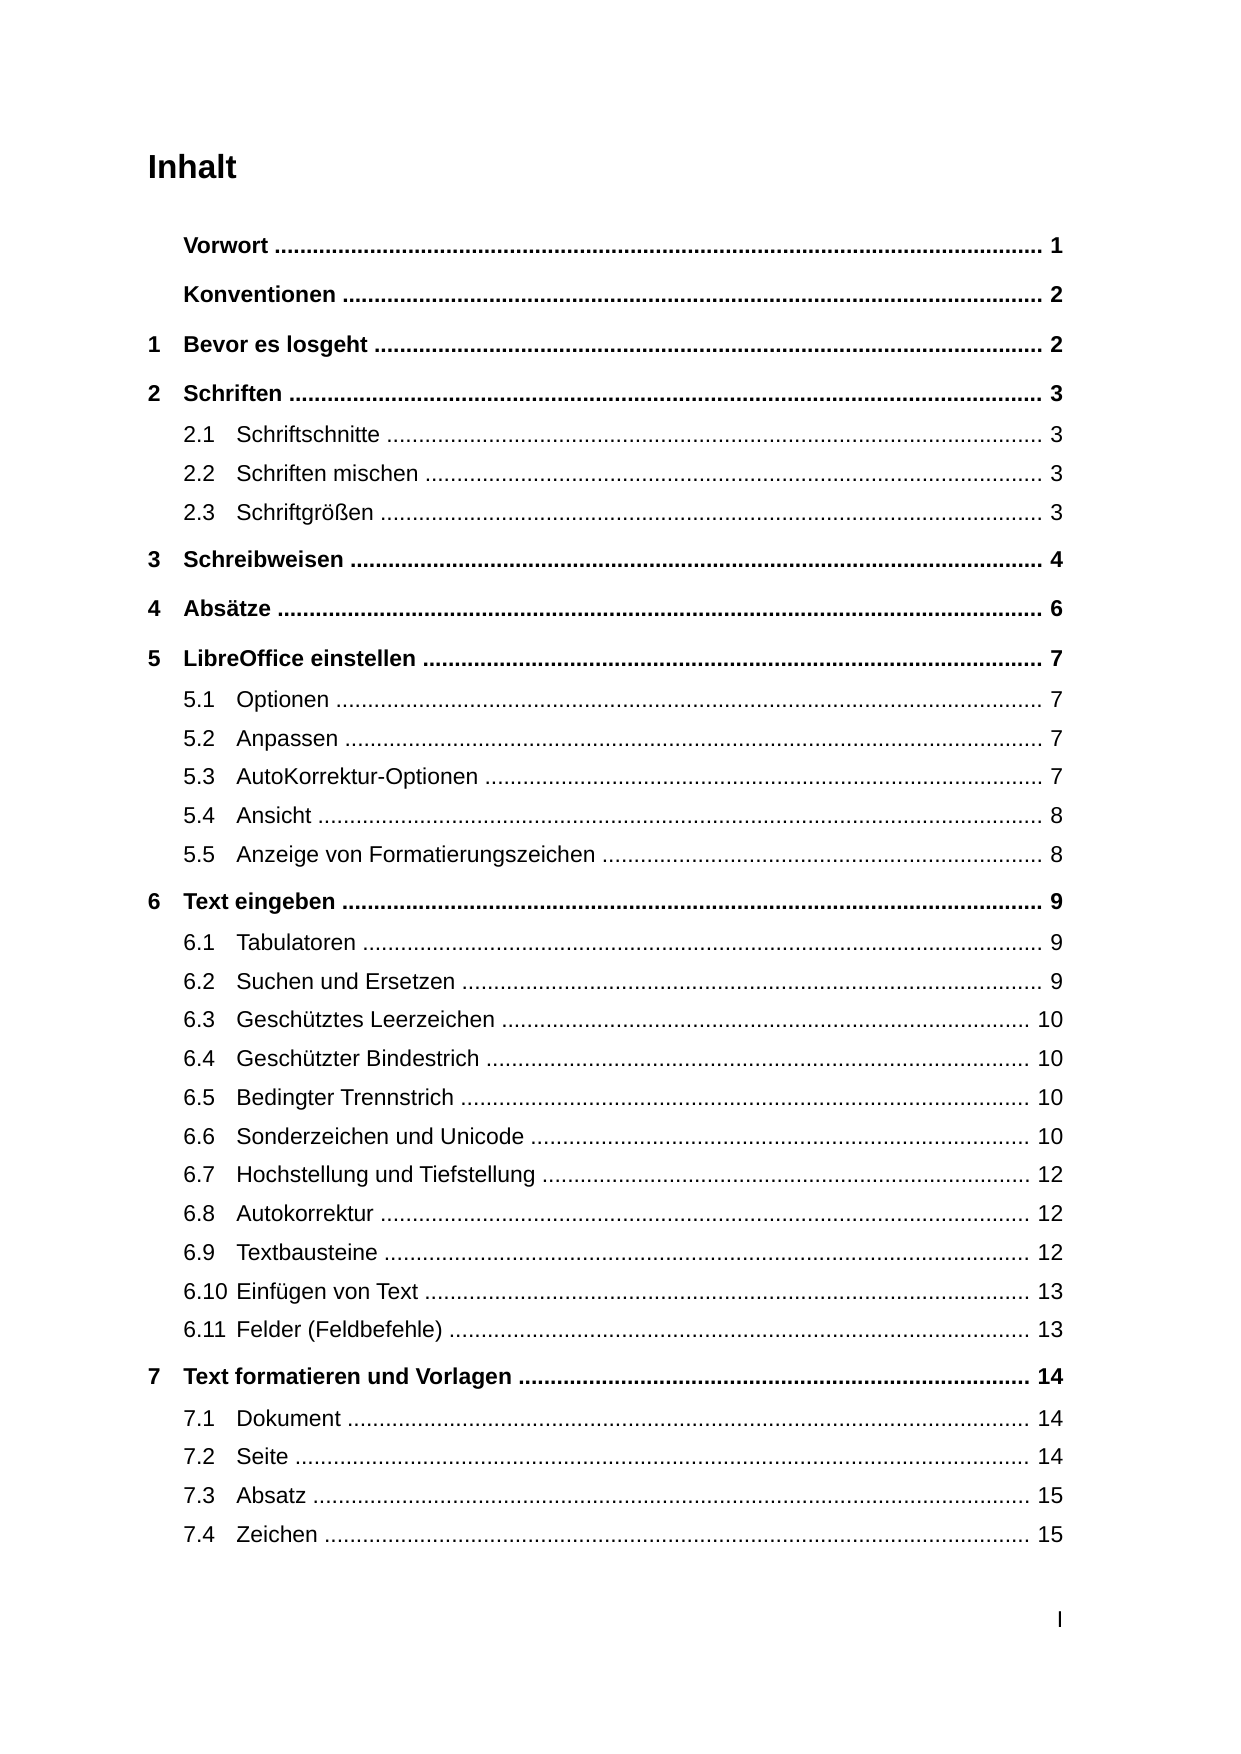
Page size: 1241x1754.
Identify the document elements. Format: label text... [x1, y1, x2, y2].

text 7.1 Dokument 14 [183, 1404, 1063, 1431]
text 6.3 Geschütztes Leerzeichen 10 [183, 1006, 1063, 1033]
text Vorwort 1 [148, 232, 1063, 258]
text 5.2 Anpassen 7 [183, 724, 1063, 751]
text 2.1 Schriftschnitte 3 [183, 421, 1063, 448]
text 5.3 AutoKorrektur-Optionen 7 [183, 763, 1063, 789]
text 7.4 Zeichen 15 [183, 1521, 1063, 1547]
text 6.10 Einfügen von Text 13 [183, 1278, 1063, 1304]
text 5 LibreOffice einstellen 7 [148, 644, 1063, 671]
text 3 Schreibweisen 4 [148, 546, 1063, 572]
text 4 Absätze 6 [148, 595, 1063, 622]
text 6.6 Sonderzeichen und Unicode 10 [183, 1123, 1063, 1149]
text 2.3 Schriftgrößen 3 [183, 499, 1063, 525]
text 6.8 Autokorrektur 12 [183, 1200, 1063, 1226]
text 1 Bevor es losgeht 2 [148, 331, 1063, 357]
text 5.4 Ansicht 8 [183, 802, 1063, 828]
text 6.2 Suchen und Ersetzen 9 [183, 968, 1063, 994]
text Konventionen 2 [148, 281, 1063, 308]
text 6.11 Felder (Feldbefehle) 13 [183, 1316, 1063, 1343]
text 5.5 Anzeige von Formatierungszeichen 8 [183, 841, 1063, 867]
subtitle Inhalt [148, 148, 1063, 186]
text 2 Schriften 3 [148, 380, 1063, 407]
text 6 Text eingeben 9 [148, 888, 1063, 914]
text 6.5 Bedingter Trennstrich 10 [183, 1084, 1063, 1110]
text 7.2 Seite 14 [183, 1443, 1063, 1469]
text 6.7 Hochstellung und Tiefstellung 12 [183, 1161, 1063, 1188]
text 2.2 Schriften mischen 3 [183, 460, 1063, 486]
text 7.3 Absatz 15 [183, 1482, 1063, 1508]
text 7 Text formatieren und Vorlagen 14 [148, 1363, 1063, 1390]
text 6.4 Geschützter Bindestrich 10 [183, 1045, 1063, 1071]
text 5.1 Optionen 7 [183, 686, 1063, 712]
text 6.9 Textbausteine 12 [183, 1239, 1063, 1265]
text 6.1 Tabulatoren 9 [183, 929, 1063, 955]
